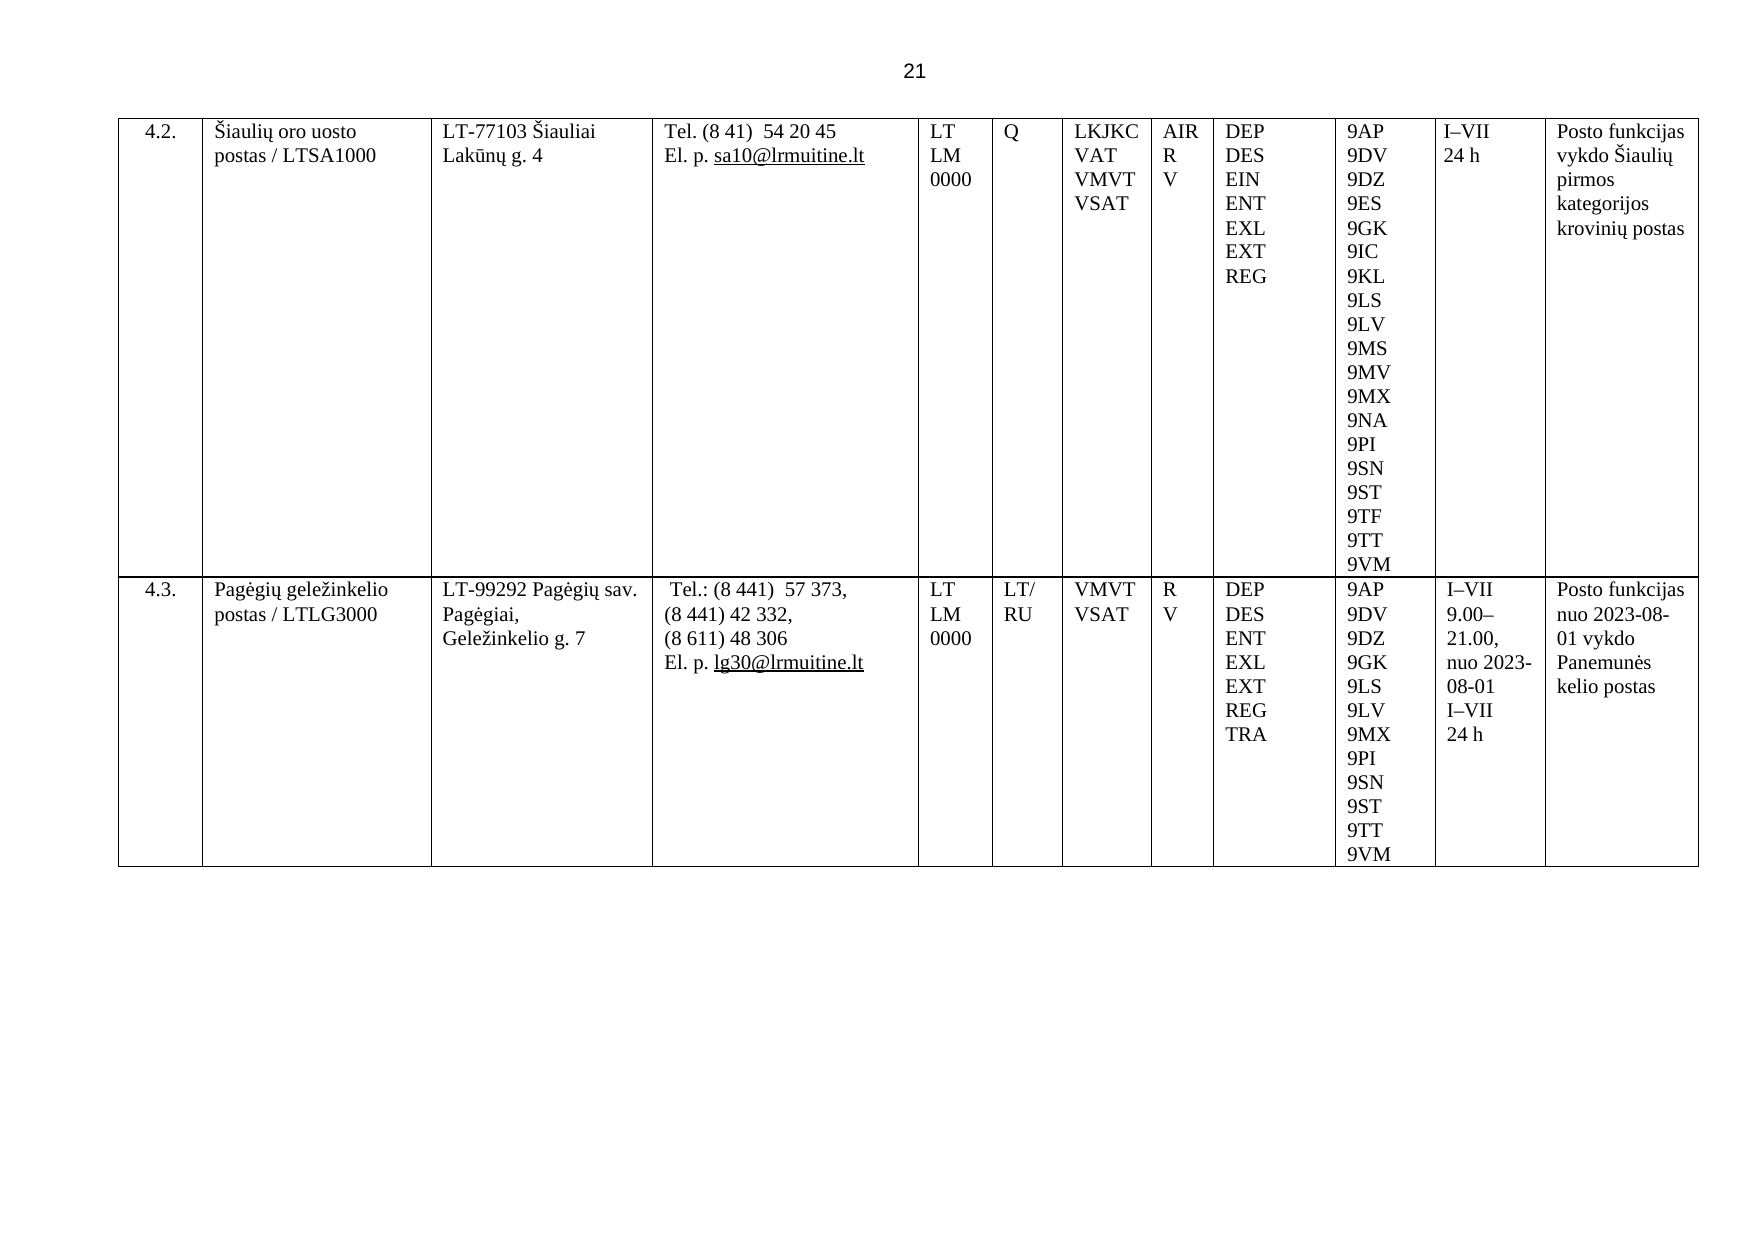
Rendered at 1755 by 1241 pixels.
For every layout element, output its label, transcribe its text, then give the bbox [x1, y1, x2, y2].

table_cell Q [993, 119, 1062, 576]
table_cell VMVT VSAT [1063, 578, 1151, 866]
table_cell DEP DES EIN ENT EXL EXT REG [1214, 119, 1335, 576]
table_cell Šiaulių oro uosto postas / LTSA1000 [203, 119, 431, 576]
table_cell AIR R V [1152, 119, 1213, 576]
table_cell 9AP 9DV 9DZ 9ES 9GK 9IC 9KL 9LS 9LV 9MS 9MV 9MX 9NA 9PI 9SN 9ST 9TF 9TT 9VM [1336, 119, 1435, 576]
table_cell LT-99292 Pagėgių sav. Pagėgiai, Geležinkelio g. 7 [432, 578, 652, 866]
table_cell LT-77103 Šiauliai Lakūnų g. 4 [432, 119, 652, 576]
table_cell Posto funkcijas vykdo Šiaulių pirmos kategorijos krovinių postas [1546, 119, 1698, 576]
table_cell 4.3. [119, 578, 202, 866]
table_cell 9AP 9DV 9DZ 9GK 9LS 9LV 9MX 9PI 9SN 9ST 9TT 9VM [1336, 578, 1435, 866]
table_cell 4.2. [119, 119, 202, 576]
table_cell DEP DES ENT EXL EXT REG TRA [1214, 578, 1335, 866]
table_cell LT/RU [993, 578, 1062, 866]
table_cell I–VII 24 h [1436, 119, 1545, 576]
table_cell Pagėgių geležinkelio postas / LTLG3000 [203, 578, 431, 866]
table_cell Posto funkcijas nuo 2023-08-01 vykdo Panemunės kelio postas [1546, 578, 1698, 866]
table_cell Tel. (8 41) 54 20 45 El. p. sa10@lrmuitine.lt [653, 119, 918, 576]
table_cell LT LM 0000 [919, 578, 992, 866]
table_cell Tel.: (8 441) 57 373, (8 441) 42 332, (8 611) 48 306 El. p. lg30@lrmuitine.lt [653, 578, 918, 866]
table_cell LKJKC VAT VMVT VSAT [1063, 119, 1151, 576]
table_cell I–VII 9.00–21.00, nuo 2023-08-01 I–VII 24 h [1436, 578, 1545, 866]
table_cell LT LM 0000 [919, 119, 992, 576]
table_cell R V [1152, 578, 1213, 866]
